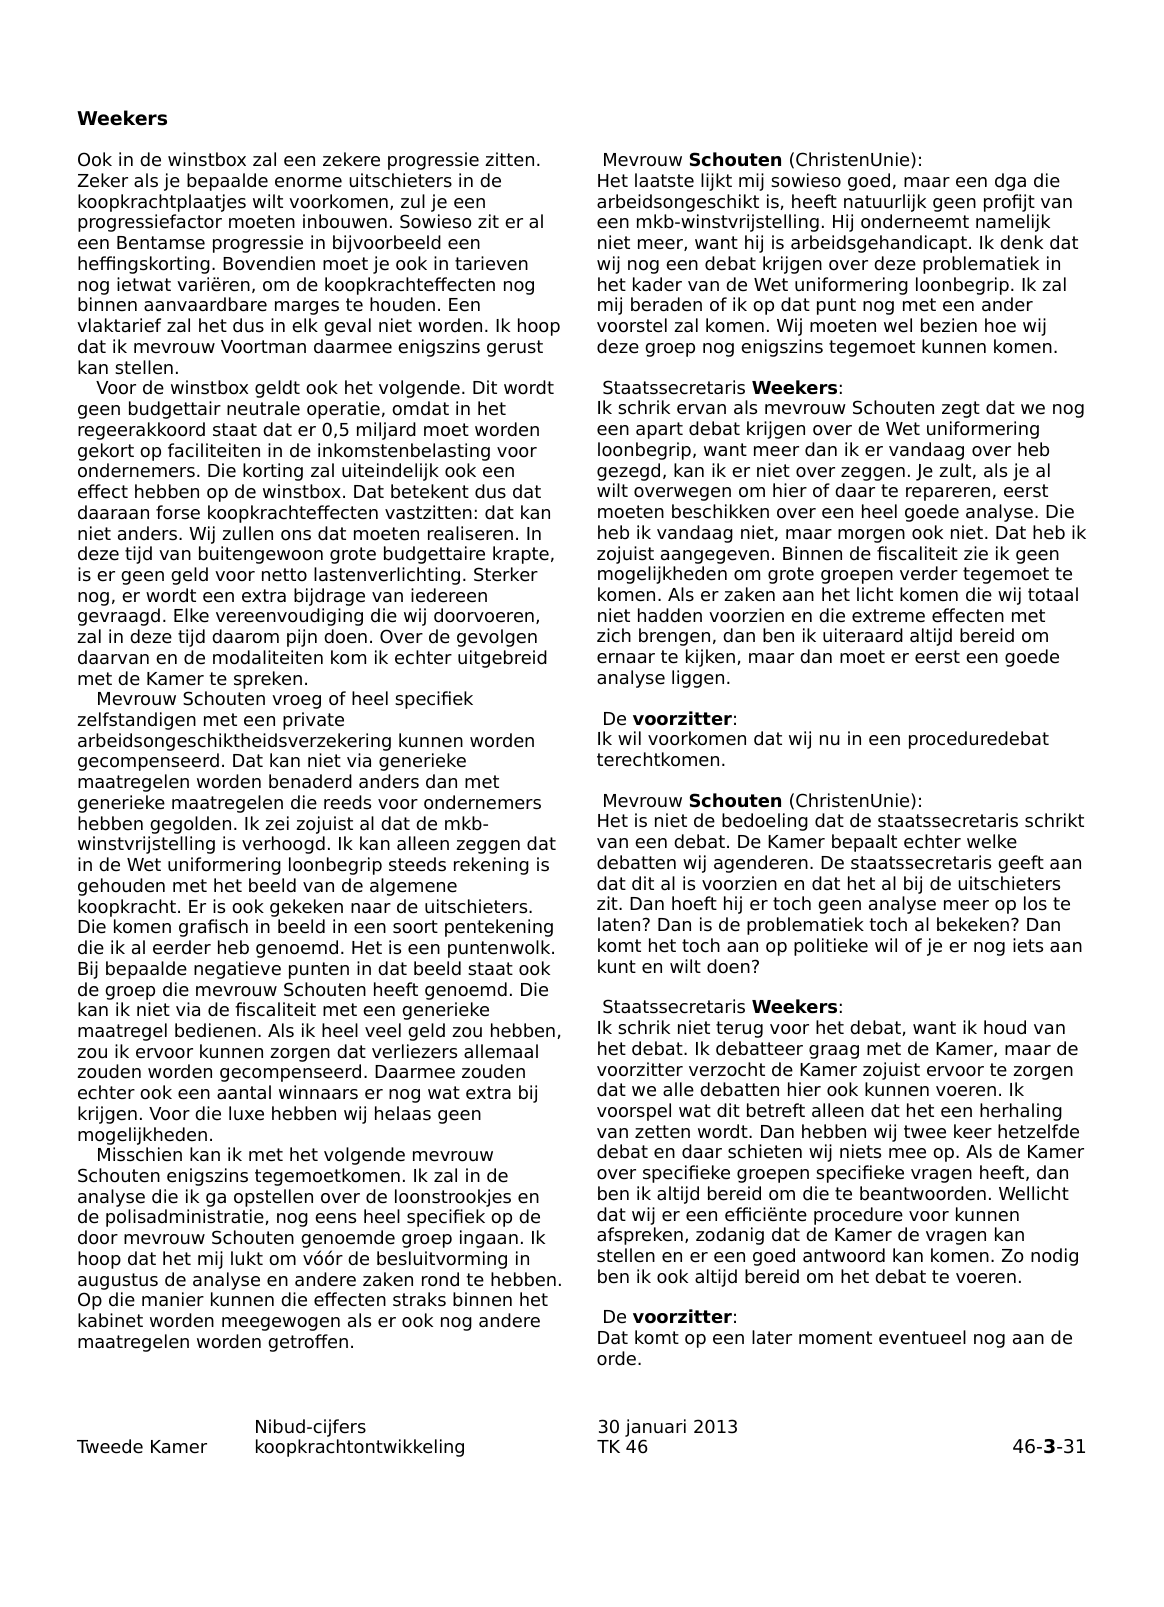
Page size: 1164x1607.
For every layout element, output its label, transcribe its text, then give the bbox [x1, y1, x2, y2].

text Dat komt op een later moment eventueel nog aan de orde. [596, 1328, 1087, 1369]
text Voor de winstbox geldt ook het volgende. Dit wordt geen budgettair neutrale operatie, omdat in het regeerakkoord staat dat er 0,5 miljard moet worden gekort op faciliteiten in de inkomstenbelasting voor ondernemers. Die korting zal uiteindelijk ook een effect hebben op de winstbox. Dat betekent dus dat daaraan forse koopkrachteffecten vastzitten: dat kan niet anders. Wij zullen ons dat moeten realiseren. In deze tijd van buitengewoon grote budgettaire krapte, is er geen geld voor netto lastenverlichting. Sterker nog, er wordt een extra bijdrage van iedereen gevraagd. Elke vereenvoudiging die wij doorvoeren, zal in deze tijd daarom pijn doen. Over de gevolgen daarvan en de modaliteiten kom ik echter uitgebreid met de Kamer te spreken. [77, 378, 567, 689]
text Ook in de winstbox zal een zekere progressie zitten. Zeker als je bepaalde enorme uitschieters in de koopkrachtplaatjes wilt voorkomen, zul je een progressiefactor moeten inbouwen. Sowieso zit er al een Bentamse progressie in bijvoorbeeld een heffingskorting. Bovendien moet je ook in tarieven nog ietwat variëren, om de koopkrachteffecten nog binnen aanvaardbare marges te houden. Een vlaktarief zal het dus in elk geval niet worden. Ik hoop dat ik mevrouw Voortman daarmee enigszins gerust kan stellen. [77, 150, 567, 378]
text Mevrouw Schouten (ChristenUnie): [596, 791, 1087, 811]
text Staatssecretaris Weekers: [596, 377, 1087, 398]
text De voorzitter: [596, 708, 1087, 729]
text Mevrouw Schouten vroeg of heel specifiek zelfstandigen met een private arbeidsongeschiktheidsverzekering kunnen worden gecompenseerd. Dat kan niet via generieke maatregelen worden benaderd anders dan met generieke maatregelen die reeds voor ondernemers hebben gegolden. Ik zei zojuist al dat de mkb-winstvrijstelling is verhoogd. Ik kan alleen zeggen dat in de Wet uniformering loonbegrip steeds rekening is gehouden met het beeld van de algemene koopkracht. Er is ook gekeken naar de uitschieters. Die komen grafisch in beeld in een soort pentekening die ik al eerder heb genoemd. Het is een puntenwolk. Bij bepaalde negatieve punten in dat beeld staat ook de groep die mevrouw Schouten heeft genoemd. Die kan ik niet via de fiscaliteit met een generieke maatregel bedienen. Als ik heel veel geld zou hebben, zou ik ervoor kunnen zorgen dat verliezers allemaal zouden worden gecompenseerd. Daarmee zouden echter ook een aantal winnaars er nog wat extra bij krijgen. Voor die luxe hebben wij helaas geen mogelijkheden. [77, 689, 567, 1145]
text De voorzitter: [596, 1307, 1087, 1328]
text Staatssecretaris Weekers: [596, 997, 1087, 1018]
text Ik schrik niet terug voor het debat, want ik houd van het debat. Ik debatteer graag met de Kamer, maar de voorzitter verzocht de Kamer zojuist ervoor te zorgen dat we alle debatten hier ook kunnen voeren. Ik voorspel wat dit betreft alleen dat het een herhaling van zetten wordt. Dan hebben wij twee keer hetzelfde debat en daar schieten wij niets mee op. Als de Kamer over specifieke groepen specifieke vragen heeft, dan ben ik altijd bereid om die te beantwoorden. Wellicht dat wij er een efficiënte procedure voor kunnen afspreken, zodanig dat de Kamer de vragen kan stellen en er een goed antwoord kan komen. Zo nodig ben ik ook altijd bereid om het debat te voeren. [596, 1018, 1087, 1287]
text Het laatste lijkt mij sowieso goed, maar een dga die arbeidsongeschikt is, heeft natuurlijk geen profijt van een mkb-winstvrijstelling. Hij onderneemt namelijk niet meer, want hij is arbeidsgehandicapt. Ik denk dat wij nog een debat krijgen over deze problematiek in het kader van de Wet uniformering loonbegrip. Ik zal mij beraden of ik op dat punt nog met een ander voorstel zal komen. Wij moeten wel bezien hoe wij deze groep nog enigszins tegemoet kunnen komen. [596, 171, 1087, 357]
text Ik wil voorkomen dat wij nu in een proceduredebat terechtkomen. [596, 729, 1087, 771]
text Het is niet de bedoeling dat de staatssecretaris schrikt van een debat. De Kamer bepaalt echter welke debatten wij agenderen. De staatssecretaris geeft aan dat dit al is voorzien en dat het al bij de uitschieters zit. Dan hoeft hij er toch geen analyse meer op los te laten? Dan is de problematiek toch al bekeken? Dan komt het toch aan op politieke wil of je er nog iets aan kunt en wilt doen? [596, 811, 1087, 977]
text Mevrouw Schouten (ChristenUnie): [596, 150, 1087, 171]
text Ik schrik ervan als mevrouw Schouten zegt dat we nog een apart debat krijgen over de Wet uniformering loonbegrip, want meer dan ik er vandaag over heb gezegd, kan ik er niet over zeggen. Je zult, als je al wilt overwegen om hier of daar te repareren, eerst moeten beschikken over een heel goede analyse. Die heb ik vandaag niet, maar morgen ook niet. Dat heb ik zojuist aangegeven. Binnen de fiscaliteit zie ik geen mogelijkheden om grote groepen verder tegemoet te komen. Als er zaken aan het licht komen die wij totaal niet hadden voorzien en die extreme effecten met zich brengen, dan ben ik uiteraard altijd bereid om ernaar te kijken, maar dan moet er eerst een goede analyse liggen. [596, 398, 1087, 688]
text Misschien kan ik met het volgende mevrouw Schouten enigszins tegemoetkomen. Ik zal in de analyse die ik ga opstellen over de loonstrookjes en de polisadministratie, nog eens heel specifiek op de door mevrouw Schouten genoemde groep ingaan. Ik hoop dat het mij lukt om vóór de besluitvorming in augustus de analyse en andere zaken rond te hebben. Op die manier kunnen die effecten straks binnen het kabinet worden meegewogen als er ook nog andere maatregelen worden getroffen. [77, 1145, 567, 1352]
